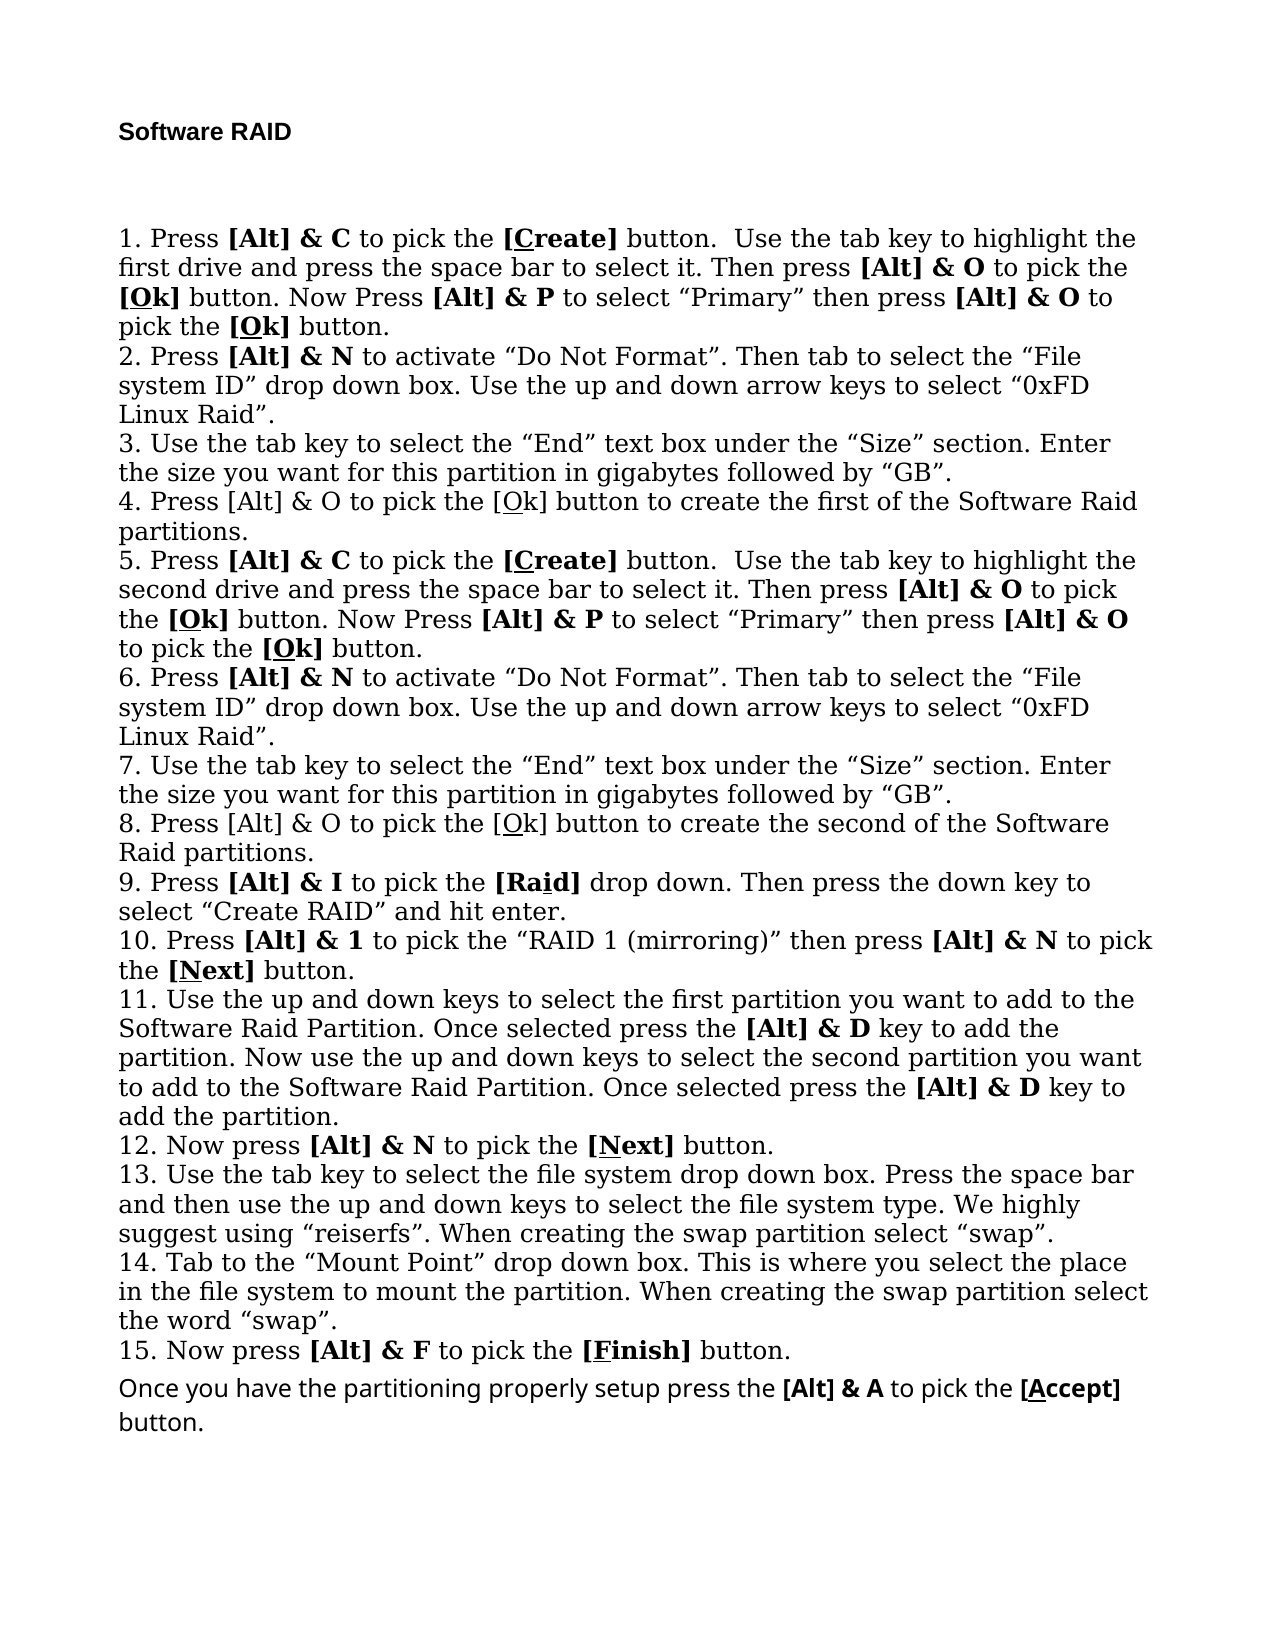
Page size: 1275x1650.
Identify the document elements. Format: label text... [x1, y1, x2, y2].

list 6. Press [Alt] & N to activate “Do Not Format”. Then tab to select the “File system ID” drop down box. Use the up and down arrow keys to select “0xFD Linux Raid”. [118, 663, 1157, 751]
list 9. Press [Alt] & I to pick the [Raid] drop down. Then press the down key to select “Create RAID” and hit enter. [118, 868, 1157, 926]
list 14. Tab to the “Mount Point” drop down box. This is where you select the place in the file system to mount the partition. When creating the swap partition select the word “swap”. [118, 1248, 1157, 1336]
list 12. Now press [Alt] & N to pick the [Next] button. [118, 1131, 1157, 1161]
list 8. Press [Alt] & O to pick the [Ok] button to create the second of the Software Raid partitions. [118, 809, 1157, 868]
list 13. Use the tab key to select the file system drop down box. Press the space bar and then use the up and down keys to select the file system type. We highly suggest using “reiserfs”. When creating the swap partition select “swap”. [118, 1161, 1157, 1248]
list 7. Use the tab key to select the “End” text box under the “Size” section. Enter the size you want for this partition in gigabytes followed by “GB”. [118, 751, 1157, 809]
list 15. Now press [Alt] & F to pick the [Finish] button. [118, 1336, 1157, 1365]
list 11. Use the up and down keys to select the first partition you want to add to the Software Raid Partition. Once selected press the [Alt] & D key to add the partition. Now use the up and down keys to select the second partition you want to add to the Software Raid Partition. Once selected press the [Alt] & D key to add the partition. [118, 985, 1157, 1131]
subtitle Software RAID [118, 118, 1157, 146]
list 2. Press [Alt] & N to activate “Do Not Format”. Then tab to select the “File system ID” drop down box. Use the up and down arrow keys to select “0xFD Linux Raid”. [118, 341, 1157, 429]
text Once you have the partitioning properly setup press the [Alt] & A to pick the [Accept] button. [118, 1371, 1157, 1439]
list 10. Press [Alt] & 1 to pick the “RAID 1 (mirroring)” then press [Alt] & N to pick the [Next] button. [118, 926, 1157, 985]
list 5. Press [Alt] & C to pick the [Create] button. Use the tab key to highlight the second drive and press the space bar to select it. Then press [Alt] & O to pick the [Ok] button. Now Press [Alt] & P to select “Primary” then press [Alt] & O to pick the [Ok] button. [118, 546, 1157, 663]
list 4. Press [Alt] & O to pick the [Ok] button to create the first of the Software Raid partitions. [118, 487, 1157, 546]
list 3. Use the tab key to select the “End” text box under the “Size” section. Enter the size you want for this partition in gigabytes followed by “GB”. [118, 429, 1157, 487]
list 1. Press [Alt] & C to pick the [Create] button. Use the tab key to highlight the first drive and press the space bar to select it. Then press [Alt] & O to pick the [Ok] button. Now Press [Alt] & P to select “Primary” then press [Alt] & O to pick the [Ok] button. [118, 224, 1157, 341]
